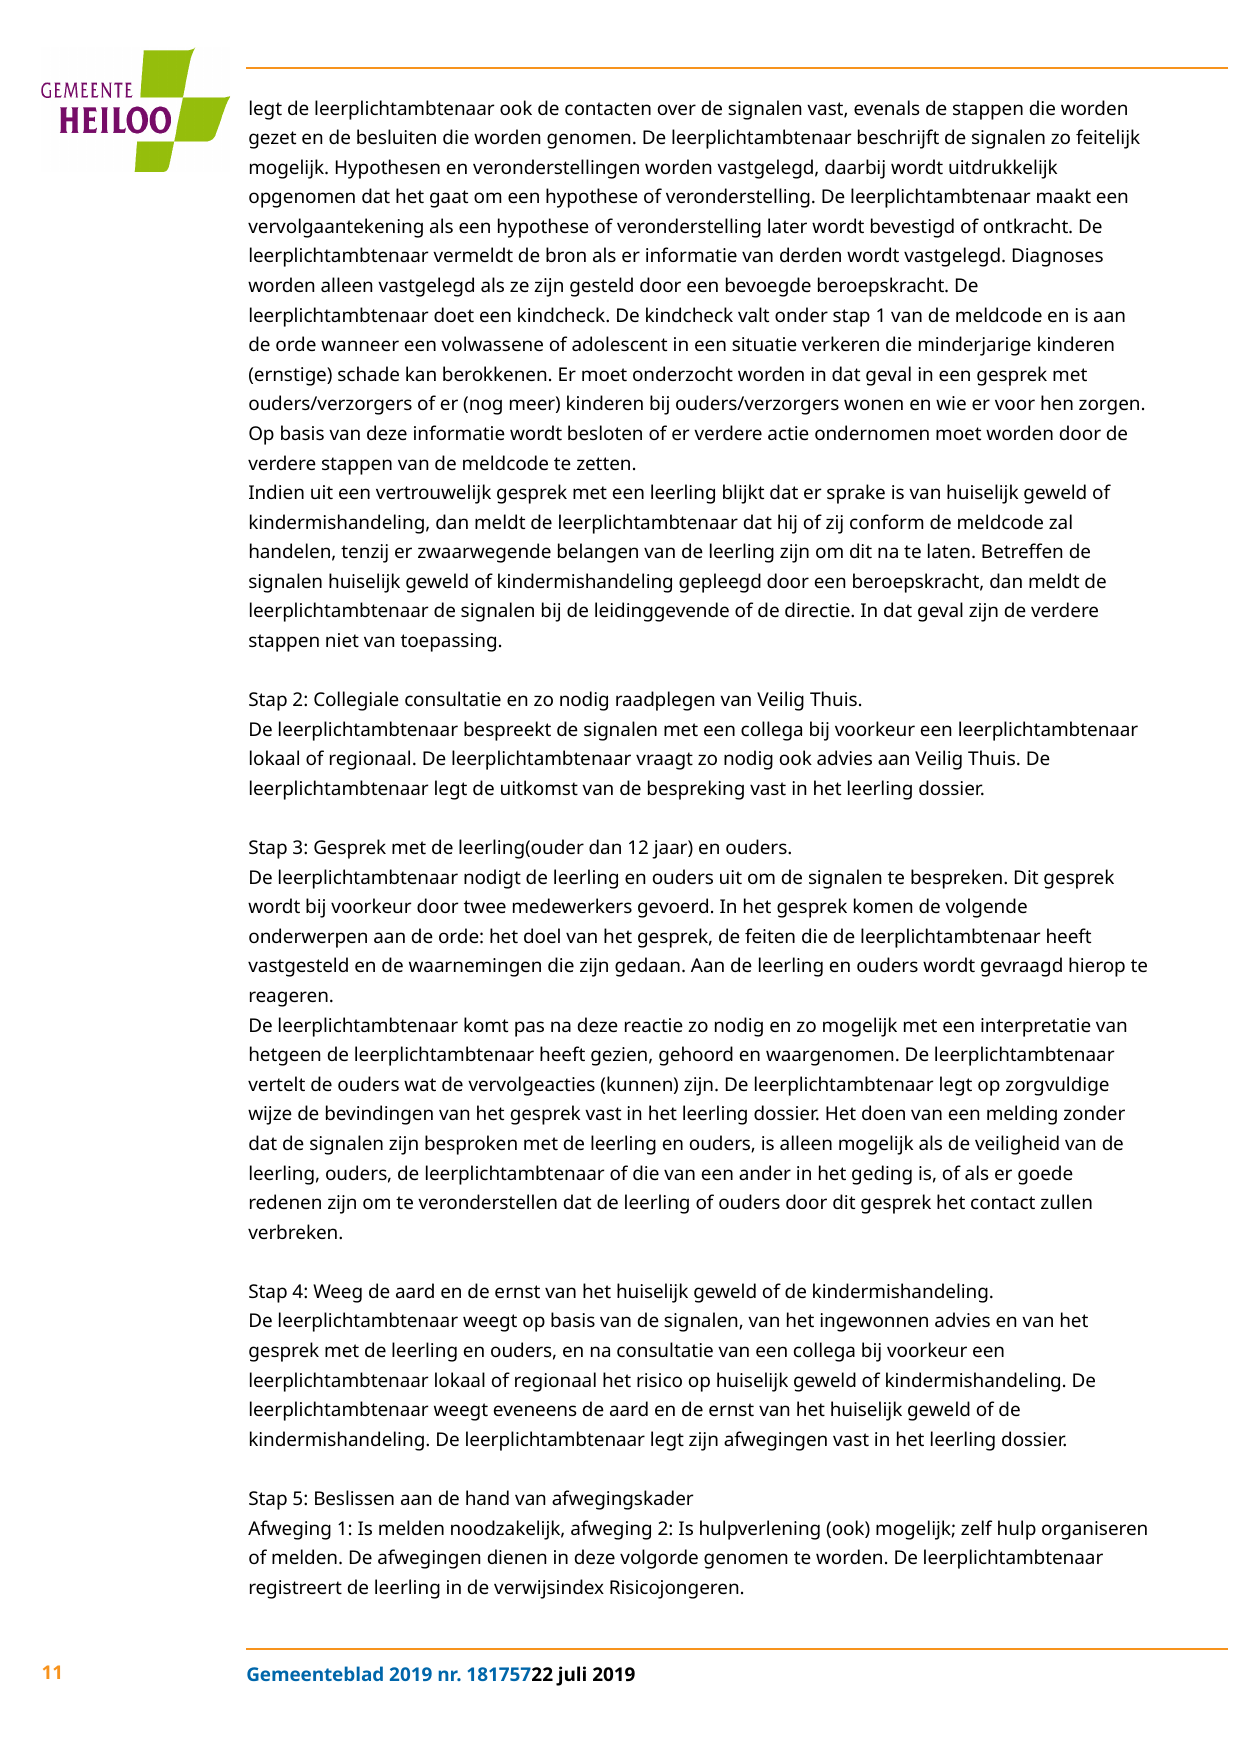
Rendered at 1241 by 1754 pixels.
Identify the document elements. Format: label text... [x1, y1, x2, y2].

text Stap 2: Collegiale consultatie en zo nodig raadplegen van Veilig Thuis. [248, 686, 1152, 712]
text legt de leerplichtambtenaar ook de contacten over de signalen vast, evenals de stappen die worden gezet en de besluiten die worden genomen. De leerplichtambtenaar beschrijft de signalen zo feitelijk mogelijk. Hypothesen en veronderstellingen worden vastgelegd, daarbij wordt uitdrukkelijk opgenomen dat het gaat om een hypothese of veronderstelling. De leerplichtambtenaar maakt een vervolgaantekening als een hypothese of veronderstelling later wordt bevestigd of ontkracht. De leerplichtambtenaar vermeldt de bron als er informatie van derden wordt vastgelegd. Diagnoses worden alleen vastgelegd als ze zijn gesteld door een bevoegde beroepskracht. De leerplichtambtenaar doet een kindcheck. De kindcheck valt onder stap 1 van de meldcode en is aan de orde wanneer een volwassene of adolescent in een situatie verkeren die minderjarige kinderen (ernstige) schade kan berokkenen. Er moet onderzocht worden in dat geval in een gesprek met ouders/verzorgers of er (nog meer) kinderen bij ouders/verzorgers wonen en wie er voor hen zorgen. Op basis van deze informatie wordt besloten of er verdere actie ondernomen moet worden door de verdere stappen van de meldcode te zetten. [248, 95, 1152, 476]
text Stap 4: Weeg de aard en de ernst van het huiselijk geweld of de kindermishandeling. [248, 1278, 1152, 1304]
text Stap 3: Gesprek met de leerling(ouder dan 12 jaar) en ouders. [248, 834, 1152, 860]
picture [41, 47, 231, 172]
text De leerplichtambtenaar komt pas na deze reactie zo nodig en zo mogelijk met een interpretatie van hetgeen de leerplichtambtenaar heeft gezien, gehoord en waargenomen. De leerplichtambtenaar vertelt de ouders wat de vervolgeacties (kunnen) zijn. De leerplichtambtenaar legt op zorgvuldige wijze de bevindingen van het gesprek vast in het leerling dossier. Het doen van een melding zonder dat de signalen zijn besproken met de leerling en ouders, is alleen mogelijk als de veiligheid van de leerling, ouders, de leerplichtambtenaar of die van een ander in het geding is, of als er goede redenen zijn om te veronderstellen dat de leerling of ouders door dit gesprek het contact zullen verbreken. [248, 1012, 1152, 1245]
text Indien uit een vertrouwelijk gesprek met een leerling blijkt dat er sprake is van huiselijk geweld of kindermishandeling, dan meldt de leerplichtambtenaar dat hij of zij conform de meldcode zal handelen, tenzij er zwaarwegende belangen van de leerling zijn om dit na te laten. Betreffen de signalen huiselijk geweld of kindermishandeling gepleegd door een beroepskracht, dan meldt de leerplichtambtenaar de signalen bij de leidinggevende of de directie. In dat geval zijn de verdere stappen niet van toepassing. [248, 479, 1152, 653]
text De leerplichtambtenaar nodigt de leerling en ouders uit om de signalen te bespreken. Dit gesprek wordt bij voorkeur door twee medewerkers gevoerd. In het gesprek komen de volgende onderwerpen aan de orde: het doel van het gesprek, de feiten die de leerplichtambtenaar heeft vastgesteld en de waarnemingen die zijn gedaan. Aan de leerling en ouders wordt gevraagd hierop te reageren. [248, 864, 1152, 1008]
text Afweging 1: Is melden noodzakelijk, afweging 2: Is hulpverlening (ook) mogelijk; zelf hulp organiseren of melden. De afwegingen dienen in deze volgorde genomen te worden. De leerplichtambtenaar registreert de leerling in de verwijsindex Risicojongeren. [248, 1515, 1152, 1600]
text De leerplichtambtenaar weegt op basis van de signalen, van het ingewonnen advies en van het gesprek met de leerling en ouders, en na consultatie van een collega bij voorkeur een leerplichtambtenaar lokaal of regionaal het risico op huiselijk geweld of kindermishandeling. De leerplichtambtenaar weegt eveneens de aard en de ernst van het huiselijk geweld of de kindermishandeling. De leerplichtambtenaar legt zijn afwegingen vast in het leerling dossier. [248, 1308, 1152, 1452]
text Stap 5: Beslissen aan de hand van afwegingskader [248, 1485, 1152, 1511]
text De leerplichtambtenaar bespreekt de signalen met een collega bij voorkeur een leerplichtambtenaar lokaal of regionaal. De leerplichtambtenaar vraagt zo nodig ook advies aan Veilig Thuis. De leerplichtambtenaar legt de uitkomst van de bespreking vast in het leerling dossier. [248, 716, 1152, 801]
